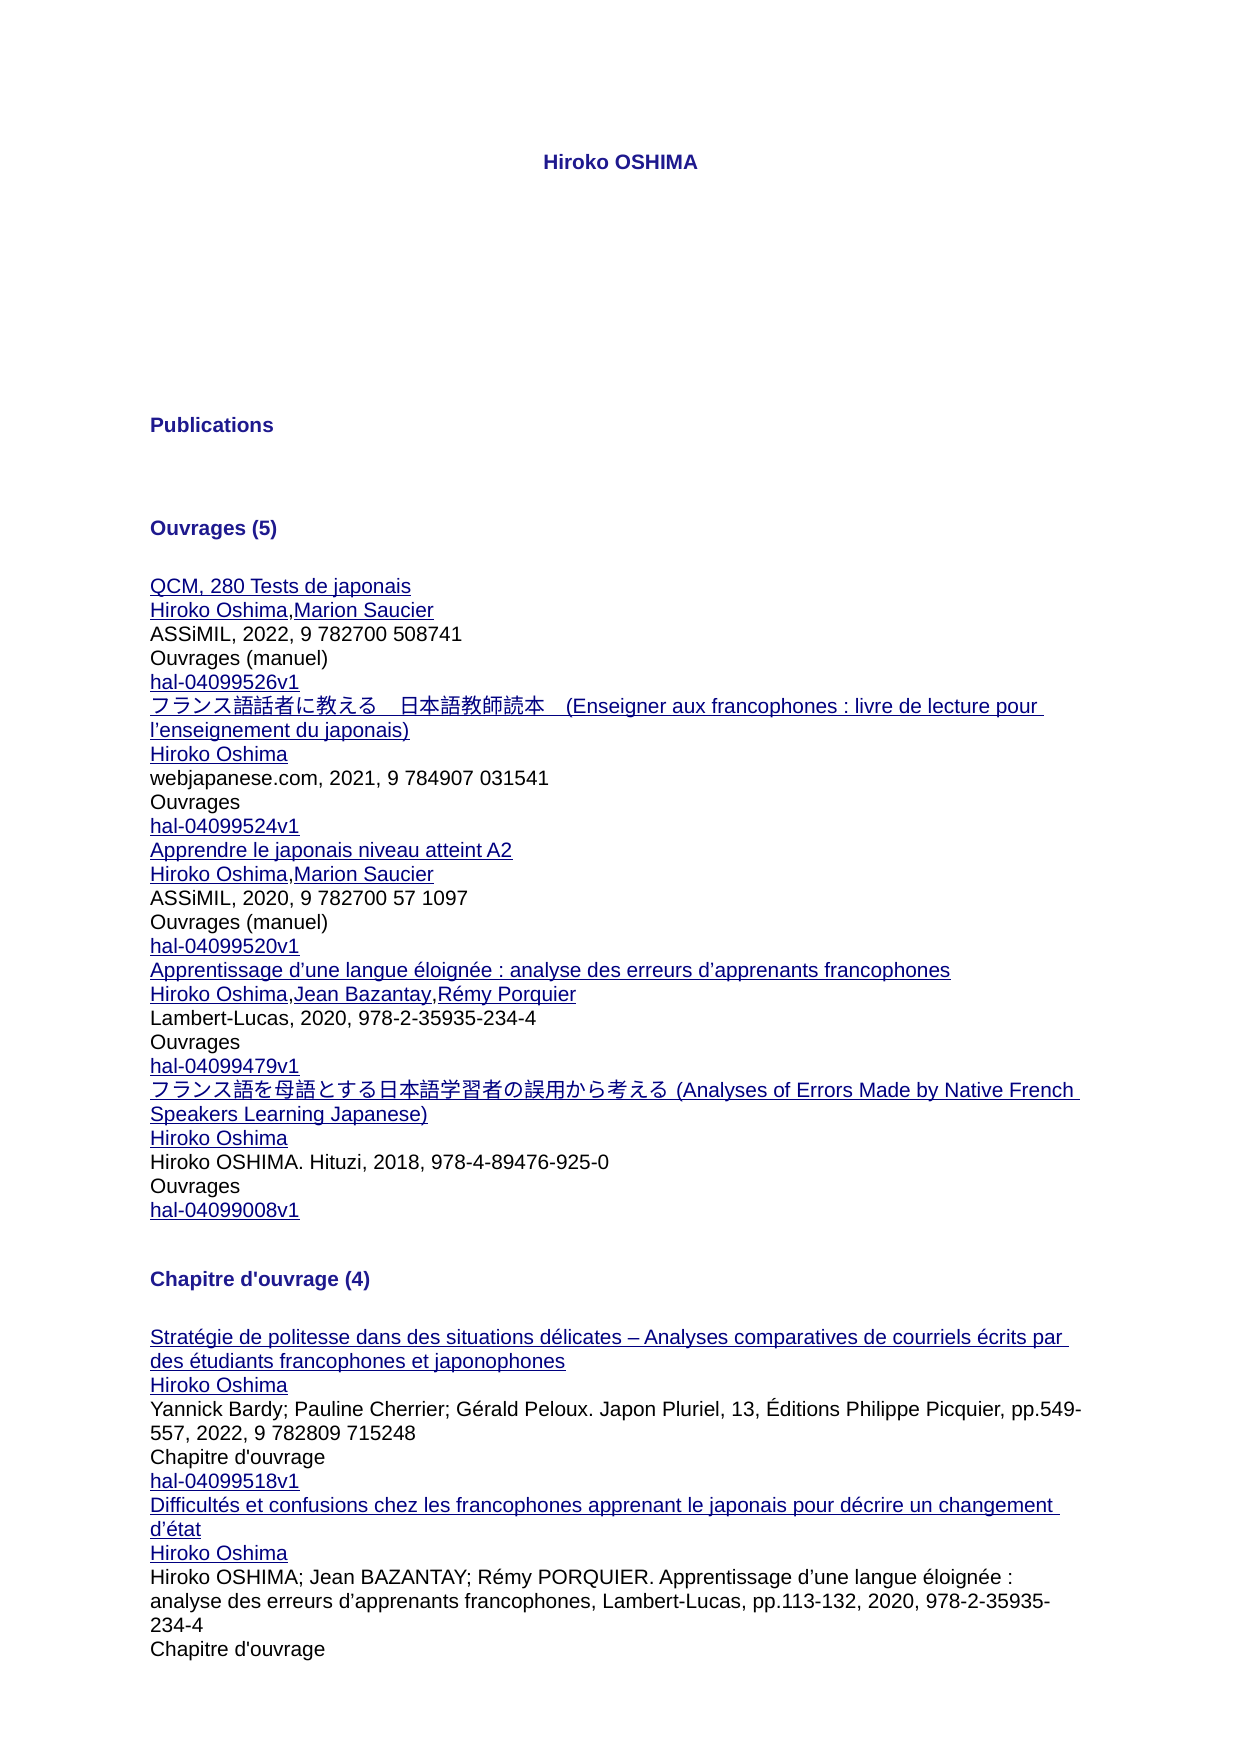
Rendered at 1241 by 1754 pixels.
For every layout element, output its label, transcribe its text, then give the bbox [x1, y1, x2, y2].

table_cell Apprentissage d’une langue éloignée : analyse des erreurs d’apprenants francophones Hiroko Oshima,Jean Bazantay,Rémy Porquier Lambert-Lucas, 2020, 978-2-35935-234-4 Ouvrages hal-04099479v1 [150, 958, 1090, 1078]
subtitle Publications [150, 412, 1090, 436]
table_cell フランス語話者に教える 日本語教師読本 (Enseigner aux francophones : livre de lecture pour l’enseignement du japonais) Hiroko Oshima webjapanese.com, 2021, 9 784907 031541 Ouvrages hal-04099524v1 [150, 694, 1090, 838]
table_cell Apprendre le japonais niveau atteint A2 Hiroko Oshima,Marion Saucier ASSiMIL, 2020, 9 782700 57 1097 Ouvrages (manuel) hal-04099520v1 [150, 838, 1090, 958]
table_cell Difficultés et confusions chez les francophones apprenant le japonais pour décrire un changement d’état Hiroko Oshima Hiroko OSHIMA; Jean BAZANTAY; Rémy PORQUIER. Apprentissage d’une langue éloignée : analyse des erreurs d’apprenants francophones, Lambert-Lucas, pp.113-132, 2020, 978-2-35935-234-4 Chapitre d'ouvrage [150, 1493, 1090, 1660]
subtitle Chapitre d'ouvrage (4) [150, 1267, 1090, 1291]
table_cell フランス語を母語とする日本語学習者の誤用から考える (Analyses of Errors Made by Native French Speakers Learning Japanese) Hiroko Oshima Hiroko OSHIMA. Hituzi, 2018, 978-4-89476-925-0 Ouvrages hal-04099008v1 [150, 1078, 1090, 1222]
table_header Stratégie de politesse dans des situations délicates – Analyses comparatives de courriels écrits par des étudiants francophones et japonophones Hiroko Oshima Yannick Bardy; Pauline Cherrier; Gérald Peloux. Japon Pluriel, 13, Éditions Philippe Picquier, pp.549-557, 2022, 9 782809 715248 Chapitre d'ouvrage hal-04099518v1 [150, 1325, 1090, 1493]
subtitle Ouvrages (5) [150, 516, 1090, 539]
table_header QCM, 280 Tests de japonais Hiroko Oshima,Marion Saucier ASSiMIL, 2022, 9 782700 508741 Ouvrages (manuel) hal-04099526v1 [150, 574, 1090, 694]
subtitle Hiroko OSHIMA [150, 150, 1090, 174]
